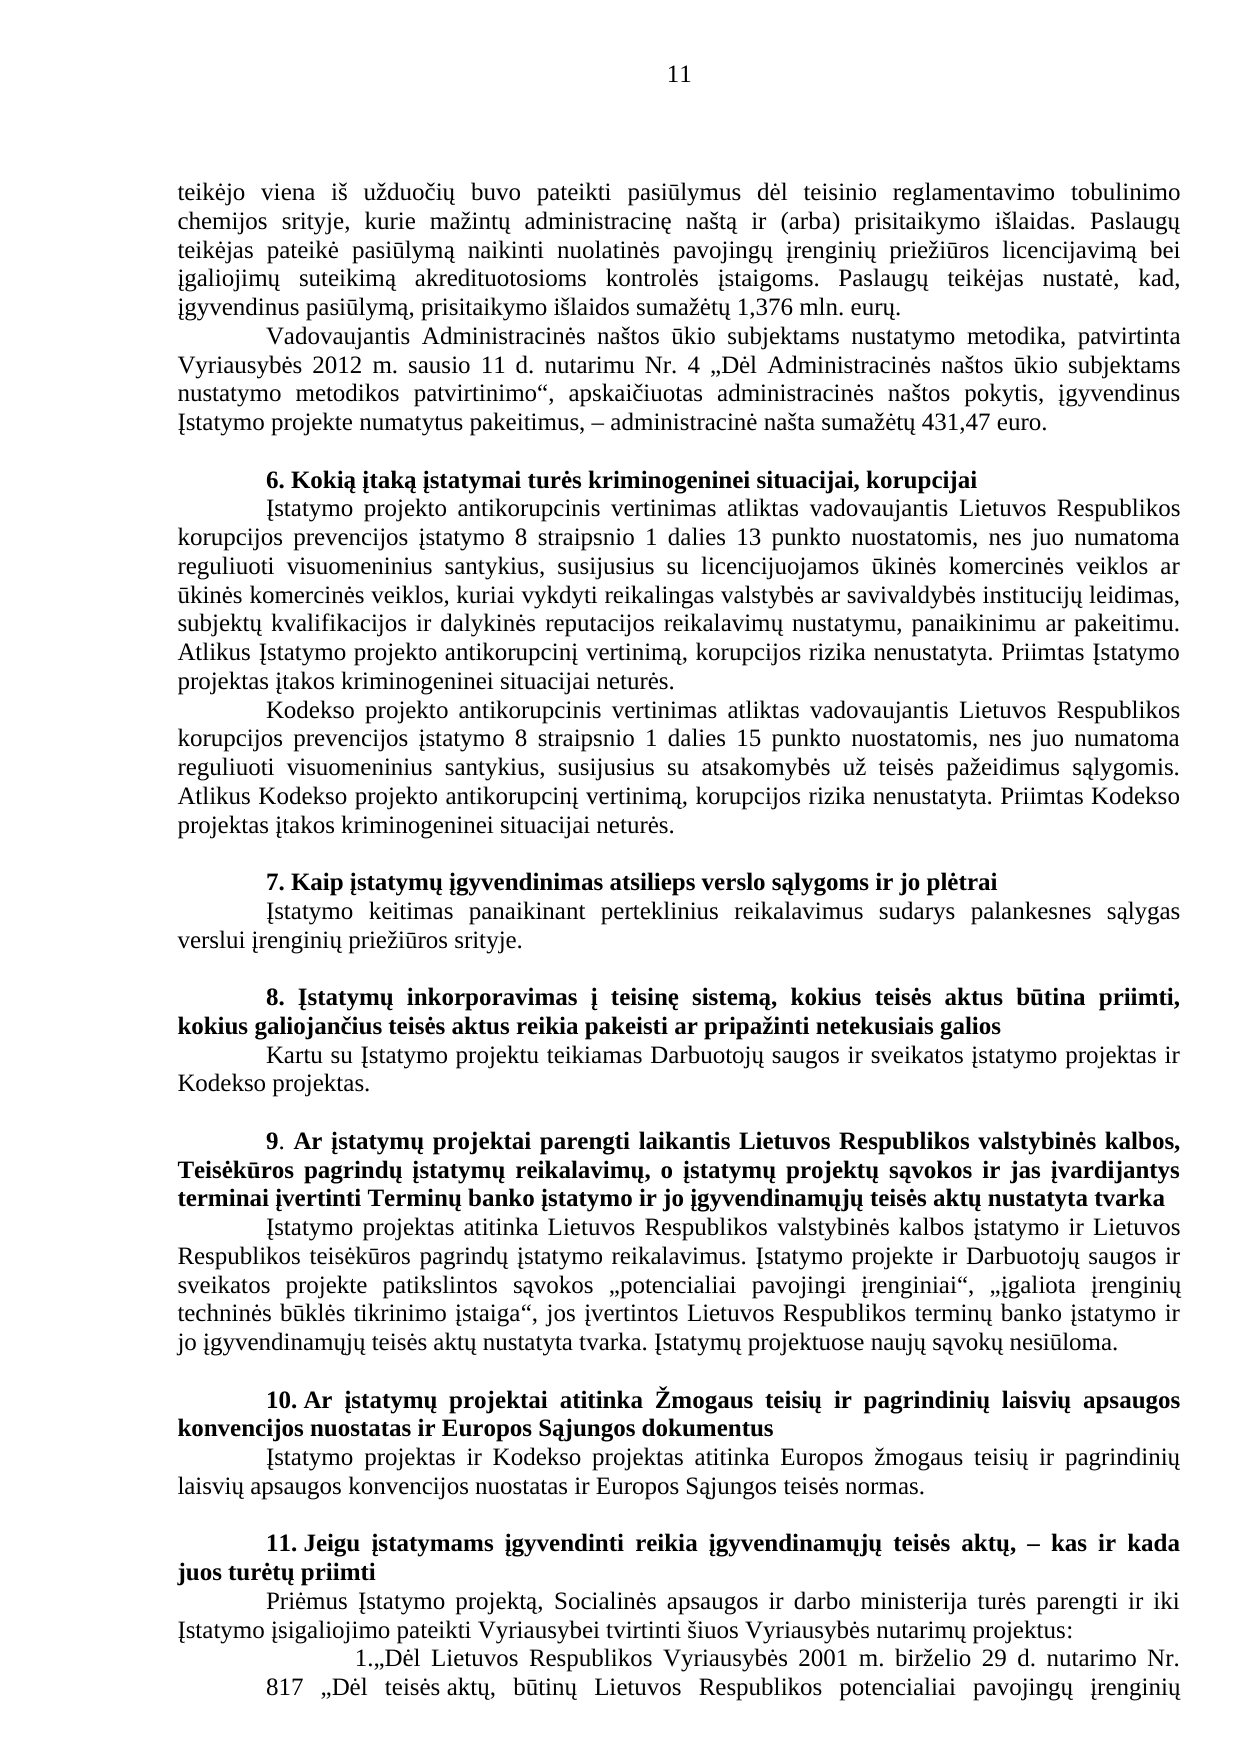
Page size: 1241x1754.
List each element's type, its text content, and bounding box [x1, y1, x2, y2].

text 8. Įstatymų inkorporavimas į teisinę sistemą, kokius teisės aktus būtina priimti, kokius galiojančius teisės aktus reikia pakeisti ar pripažinti netekusiais galios [177, 982, 1181, 1040]
text 9. Ar įstatymų projektai parengti laikantis Lietuvos Respublikos valstybinės kalbos, Teisėkūros pagrindų įstatymų reikalavimų, o įstatymų projektų sąvokos ir jas įvardijantys terminai įvertinti Terminų banko įstatymo ir jo įgyvendinamųjų teisės aktų nustatyta tvarka [177, 1126, 1181, 1212]
text Įstatymo projektas ir Kodekso projektas atitinka Europos žmogaus teisių ir pagrindinių laisvių apsaugos konvencijos nuostatas ir Europos Sąjungos teisės normas. [177, 1442, 1181, 1500]
text Įstatymo projektas atitinka Lietuvos Respublikos valstybinės kalbos įstatymo ir Lietuvos Respublikos teisėkūros pagrindų įstatymo reikalavimus. Įstatymo projekte ir Darbuotojų saugos ir sveikatos projekte patikslintos sąvokos „potencialiai pavojingi įrenginiai“, „įgaliota įrenginių techninės būklės tikrinimo įstaiga“, jos įvertintos Lietuvos Respublikos terminų banko įstatymo ir jo įgyvendinamųjų teisės aktų nustatyta tvarka. Įstatymų projektuose naujų sąvokų nesiūloma. [177, 1212, 1181, 1356]
text Kodekso projekto antikorupcinis vertinimas atliktas vadovaujantis Lietuvos Respublikos korupcijos prevencijos įstatymo 8 straipsnio 1 dalies 15 punkto nuostatomis, nes juo numatoma reguliuoti visuomeninius santykius, susijusius su atsakomybės už teisės pažeidimus sąlygomis. Atlikus Kodekso projekto antikorupcinį vertinimą, korupcijos rizika nenustatyta. Priimtas Kodekso projektas įtakos kriminogeninei situacijai neturės. [177, 695, 1181, 838]
text 6. Kokią įtaką įstatymai turės kriminogeninei situacijai, korupcijai [177, 465, 1181, 493]
text Įstatymo projekto antikorupcinis vertinimas atliktas vadovaujantis Lietuvos Respublikos korupcijos prevencijos įstatymo 8 straipsnio 1 dalies 13 punkto nuostatomis, nes juo numatoma reguliuoti visuomeninius santykius, susijusius su licencijuojamos ūkinės komercinės veiklos ar ūkinės komercinės veiklos, kuriai vykdyti reikalingas valstybės ar savivaldybės institucijų leidimas, subjektų kvalifikacijos ir dalykinės reputacijos reikalavimų nustatymu, panaikinimu ar pakeitimu. Atlikus Įstatymo projekto antikorupcinį vertinimą, korupcijos rizika nenustatyta. Priimtas Įstatymo projektas įtakos kriminogeninei situacijai neturės. [177, 493, 1181, 695]
text 7. Kaip įstatymų įgyvendinimas atsilieps verslo sąlygoms ir jo plėtrai [177, 867, 1181, 896]
text Vadovaujantis Administracinės naštos ūkio subjektams nustatymo metodika, patvirtinta Vyriausybės 2012 m. sausio 11 d. nutarimu Nr. 4 „Dėl Administracinės naštos ūkio subjektams nustatymo metodikos patvirtinimo“, apskaičiuotas administracinės naštos pokytis, įgyvendinus Įstatymo projekte numatytus pakeitimus, – administracinė našta sumažėtų 431,47 euro. [177, 321, 1181, 436]
list „Dėl Lietuvos Respublikos Vyriausybės 2001 m. birželio 29 d. nutarimo Nr. 817 „Dėl teisės aktų, būtinų Lietuvos Respublikos potencialiai pavojingų įrenginių [177, 1643, 1181, 1701]
text Kartu su Įstatymo projektu teikiamas Darbuotojų saugos ir sveikatos įstatymo projektas ir Kodekso projektas. [177, 1040, 1181, 1097]
text 11. Jeigu įstatymams įgyvendinti reikia įgyvendinamųjų teisės aktų, – kas ir kada juos turėtų priimti [177, 1528, 1181, 1586]
text Priėmus Įstatymo projektą, Socialinės apsaugos ir darbo ministerija turės parengti ir iki Įstatymo įsigaliojimo pateikti Vyriausybei tvirtinti šiuos Vyriausybės nutarimų projektus: [177, 1586, 1181, 1643]
text teikėjo viena iš užduočių buvo pateikti pasiūlymus dėl teisinio reglamentavimo tobulinimo chemijos srityje, kurie mažintų administracinę naštą ir (arba) prisitaikymo išlaidas. Paslaugų teikėjas pateikė pasiūlymą naikinti nuolatinės pavojingų įrenginių priežiūros licencijavimą bei įgaliojimų suteikimą akredituotosioms kontrolės įstaigoms. Paslaugų teikėjas nustatė, kad, įgyvendinus pasiūlymą, prisitaikymo išlaidos sumažėtų 1,376 mln. eurų. [177, 177, 1181, 321]
text Įstatymo keitimas panaikinant perteklinius reikalavimus sudarys palankesnes sąlygas verslui įrenginių priežiūros srityje. [177, 896, 1181, 953]
text 10. Ar įstatymų projektai atitinka Žmogaus teisių ir pagrindinių laisvių apsaugos konvencijos nuostatas ir Europos Sąjungos dokumentus [177, 1385, 1181, 1442]
